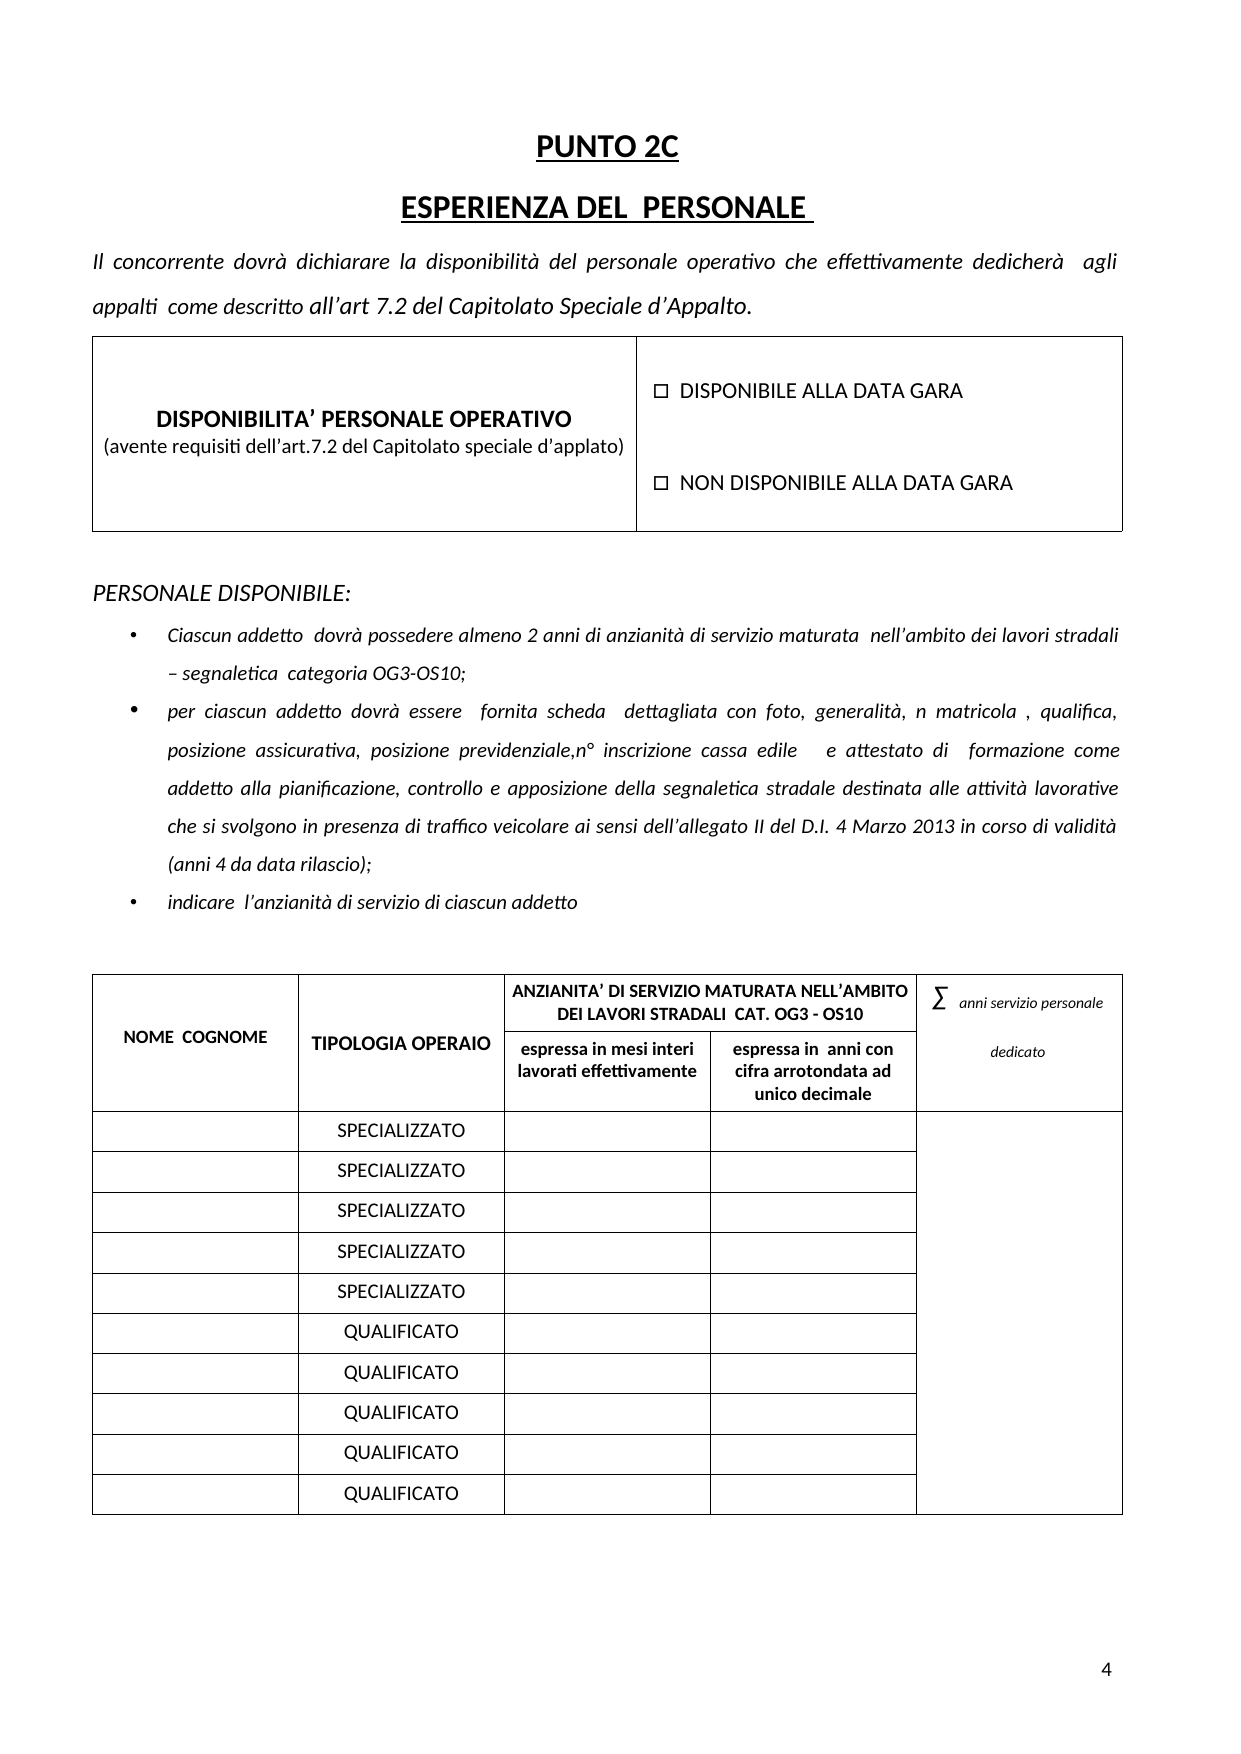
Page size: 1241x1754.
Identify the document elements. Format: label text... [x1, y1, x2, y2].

table_cell [711, 1435, 916, 1474]
table_cell SPECIALIZZATO [299, 1152, 504, 1192]
table_cell [93, 1475, 298, 1514]
table_cell [93, 1394, 298, 1434]
text PERSONALE DISPONIBILE: [92, 577, 1122, 607]
table_cell [505, 1314, 710, 1353]
table_cell [711, 1152, 916, 1192]
table_cell [505, 1274, 710, 1313]
table_cell espressa in mesi interi lavorati effettivamente [505, 1032, 710, 1111]
table_cell [505, 1394, 710, 1434]
table_cell [505, 1152, 710, 1192]
table_cell QUALIFICATO [299, 1394, 504, 1434]
table_cell [711, 1354, 916, 1393]
table_cell SPECIALIZZATO [299, 1233, 504, 1272]
table_cell QUALIFICATO [299, 1314, 504, 1353]
table_header □ DISPONIBILE ALLA DATA GARA □ NON DISPONIBILE ALLA DATA GARA [637, 337, 1122, 531]
table_cell [711, 1394, 916, 1434]
table_header ANZIANITA’ DI SERVIZIO MATURATA NELL’AMBITO DEI LAVORI STRADALI CAT. OG3 - OS10 [505, 975, 916, 1031]
table_header ∑ anni servizio personale dedicato [917, 975, 1122, 1111]
table_header DISPONIBILITA’ PERSONALE OPERATIVO (avente requisiti dell’art.7.2 del Capitolato speciale d’applato) [93, 337, 636, 531]
table_cell [505, 1435, 710, 1474]
table_cell [93, 1193, 298, 1232]
table_cell [93, 1152, 298, 1192]
list per ciascun addetto dovrà essere fornita scheda dettagliata con foto, generalità, n matricola , qualifica, posizione assicurativa, posizione previdenziale,n° inscrizione cassa edile e attestato di formazione come addetto alla pianificazione, controllo e apposizione della segnaletica stradale destinata alle attività lavorative che si svolgono in presenza di traffico veicolare ai sensi dell’allegato II del D.I. 4 Marzo 2013 in corso di validità (anni 4 da data rilascio); [130, 699, 1122, 877]
table_cell [505, 1193, 710, 1232]
table_cell QUALIFICATO [299, 1435, 504, 1474]
table_cell [505, 1112, 710, 1151]
table_cell [711, 1112, 916, 1151]
list Ciascun addetto dovrà possedere almeno 2 anni di anzianità di servizio maturata nell’ambito dei lavori stradali – segnaletica categoria OG3-OS10; [130, 622, 1122, 686]
table_cell QUALIFICATO [299, 1354, 504, 1393]
table_cell [505, 1233, 710, 1272]
text Il concorrente dovrà dichiarare la disponibilità del personale operativo che effettivamente dedicherà agli appalti come descritto all’art 7.2 del Capitolato Speciale d’Appalto. [92, 247, 1122, 321]
table_cell [917, 1112, 1122, 1514]
table_header TIPOLOGIA OPERAIO [299, 975, 504, 1111]
table_cell [93, 1233, 298, 1272]
table_cell [93, 1354, 298, 1393]
table_cell [93, 1112, 298, 1151]
table_cell QUALIFICATO [299, 1475, 504, 1514]
table_cell [505, 1354, 710, 1393]
table_cell [711, 1233, 916, 1272]
text PUNTO 2C [92, 125, 1122, 166]
table_cell SPECIALIZZATO [299, 1112, 504, 1151]
list indicare l’anzianità di servizio di ciascun addetto [130, 889, 1122, 915]
table_cell [711, 1274, 916, 1313]
table_cell [505, 1475, 710, 1514]
table_cell [93, 1314, 298, 1353]
table_cell [711, 1475, 916, 1514]
table_cell SPECIALIZZATO [299, 1274, 504, 1313]
text ESPERIENZA DEL PERSONALE [92, 186, 1122, 227]
table_cell [93, 1274, 298, 1313]
table_cell [711, 1193, 916, 1232]
table_cell [93, 1435, 298, 1474]
table_header NOME COGNOME [93, 975, 298, 1111]
table_cell SPECIALIZZATO [299, 1193, 504, 1232]
table_cell [711, 1314, 916, 1353]
table_cell espressa in anni con cifra arrotondata ad unico decimale [711, 1032, 916, 1111]
